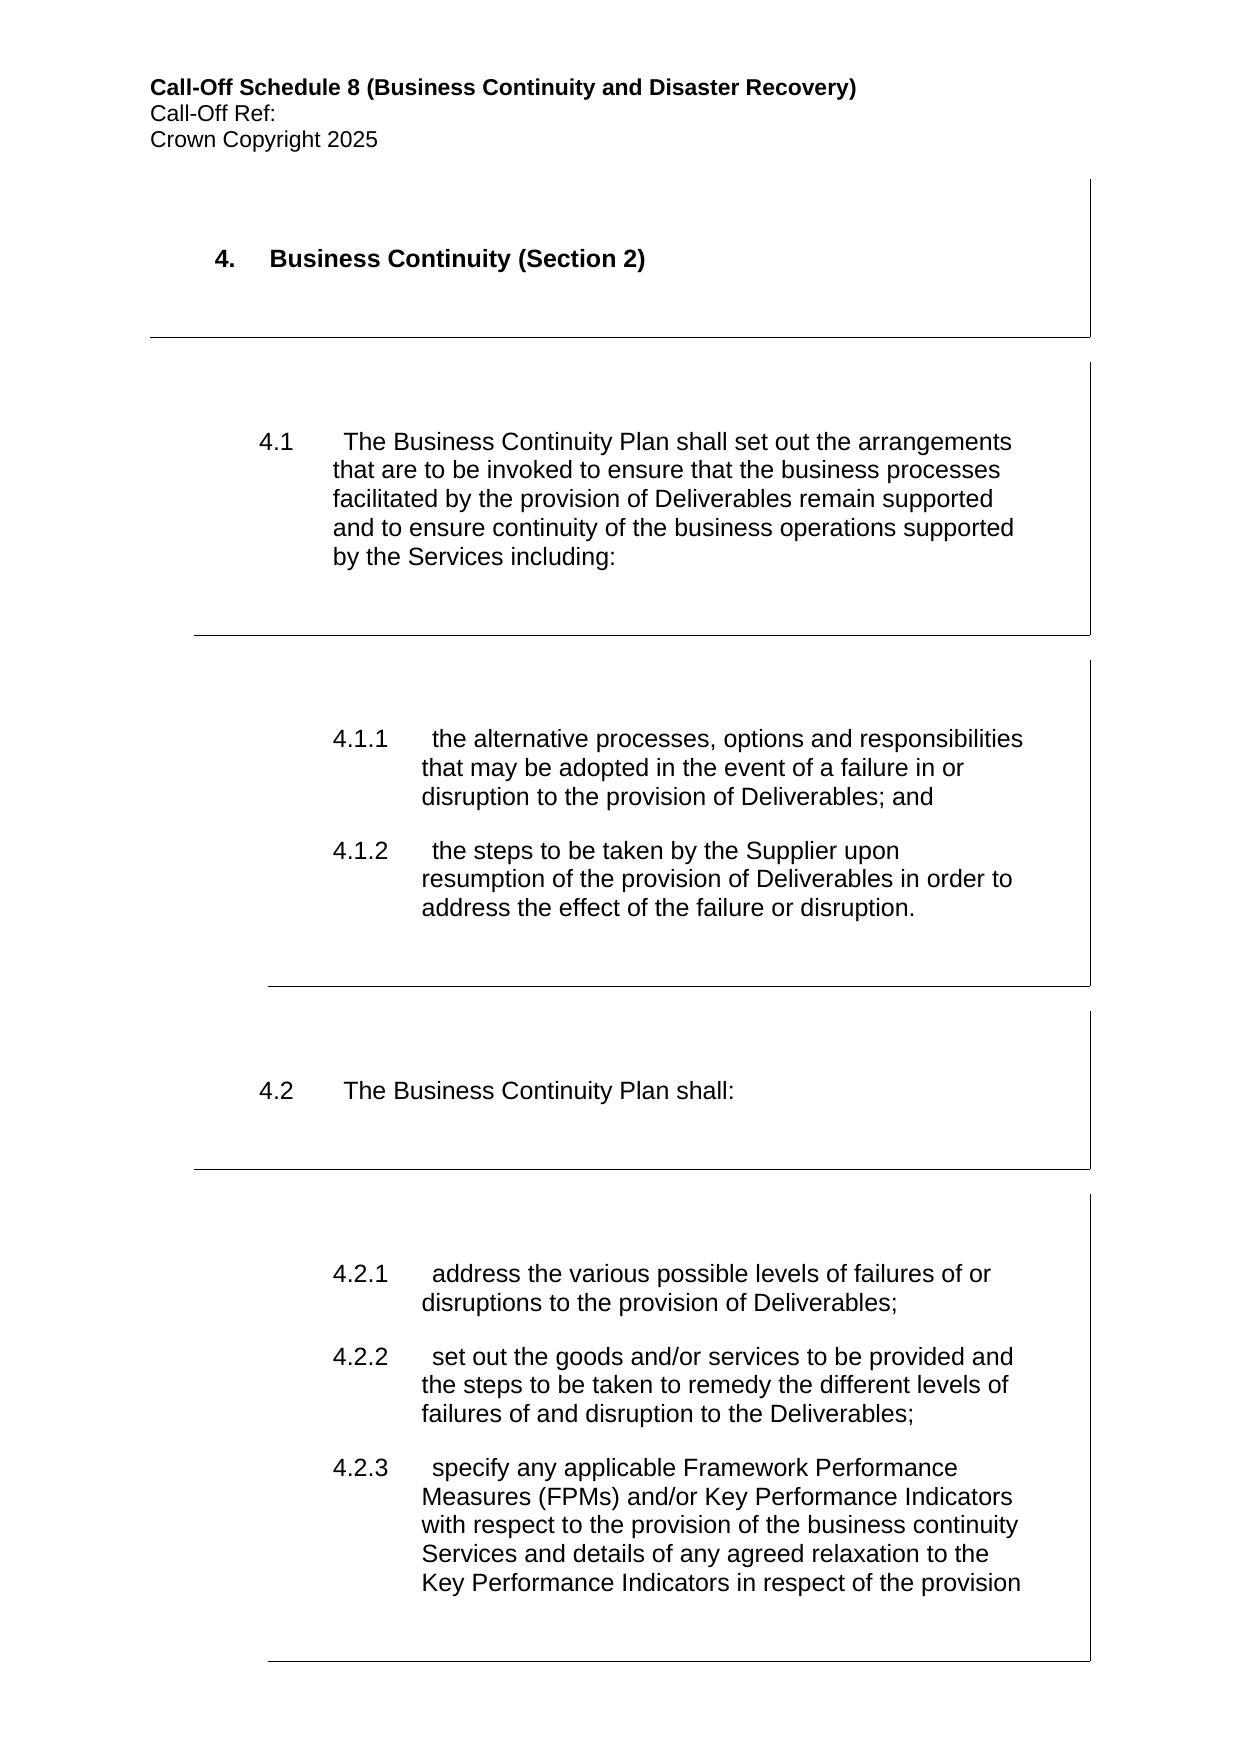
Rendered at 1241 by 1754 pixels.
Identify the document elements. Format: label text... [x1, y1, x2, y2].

list set out the goods and/or services to be provided and the steps to be taken to remedy the different levels of failures of and disruption to the Deliverables; [268, 1277, 1090, 1388]
list Business Continuity (Section 2) [150, 179, 1090, 337]
list address the various possible levels of failures of or disruptions to the provision of Deliverables; [268, 1194, 1090, 1277]
list the alternative processes, options and responsibilities that may be adopted in the event of a failure in or disruption to the provision of Deliverables; and [268, 660, 1090, 771]
list The Business Continuity Plan shall set out the arrangements that are to be invoked to ensure that the business processes facilitated by the provision of Deliverables remain supported and to ensure continuity of the business operations supported by the Services including: [194, 362, 1090, 635]
list the steps to be taken by the Supplier upon resumption of the provision of Deliverables in order to address the effect of the failure or disruption. [268, 771, 1090, 986]
list The Business Continuity Plan shall: [194, 1011, 1090, 1169]
list specify any applicable Framework Performance Measures (FPMs) and/or Key Performance Indicators with respect to the provision of the business continuity Services and details of any agreed relaxation to the Key Performance Indicators in respect of the provision of other Deliverables during any period of invocation of the Business Continuity Plan; and [268, 1388, 1090, 1661]
